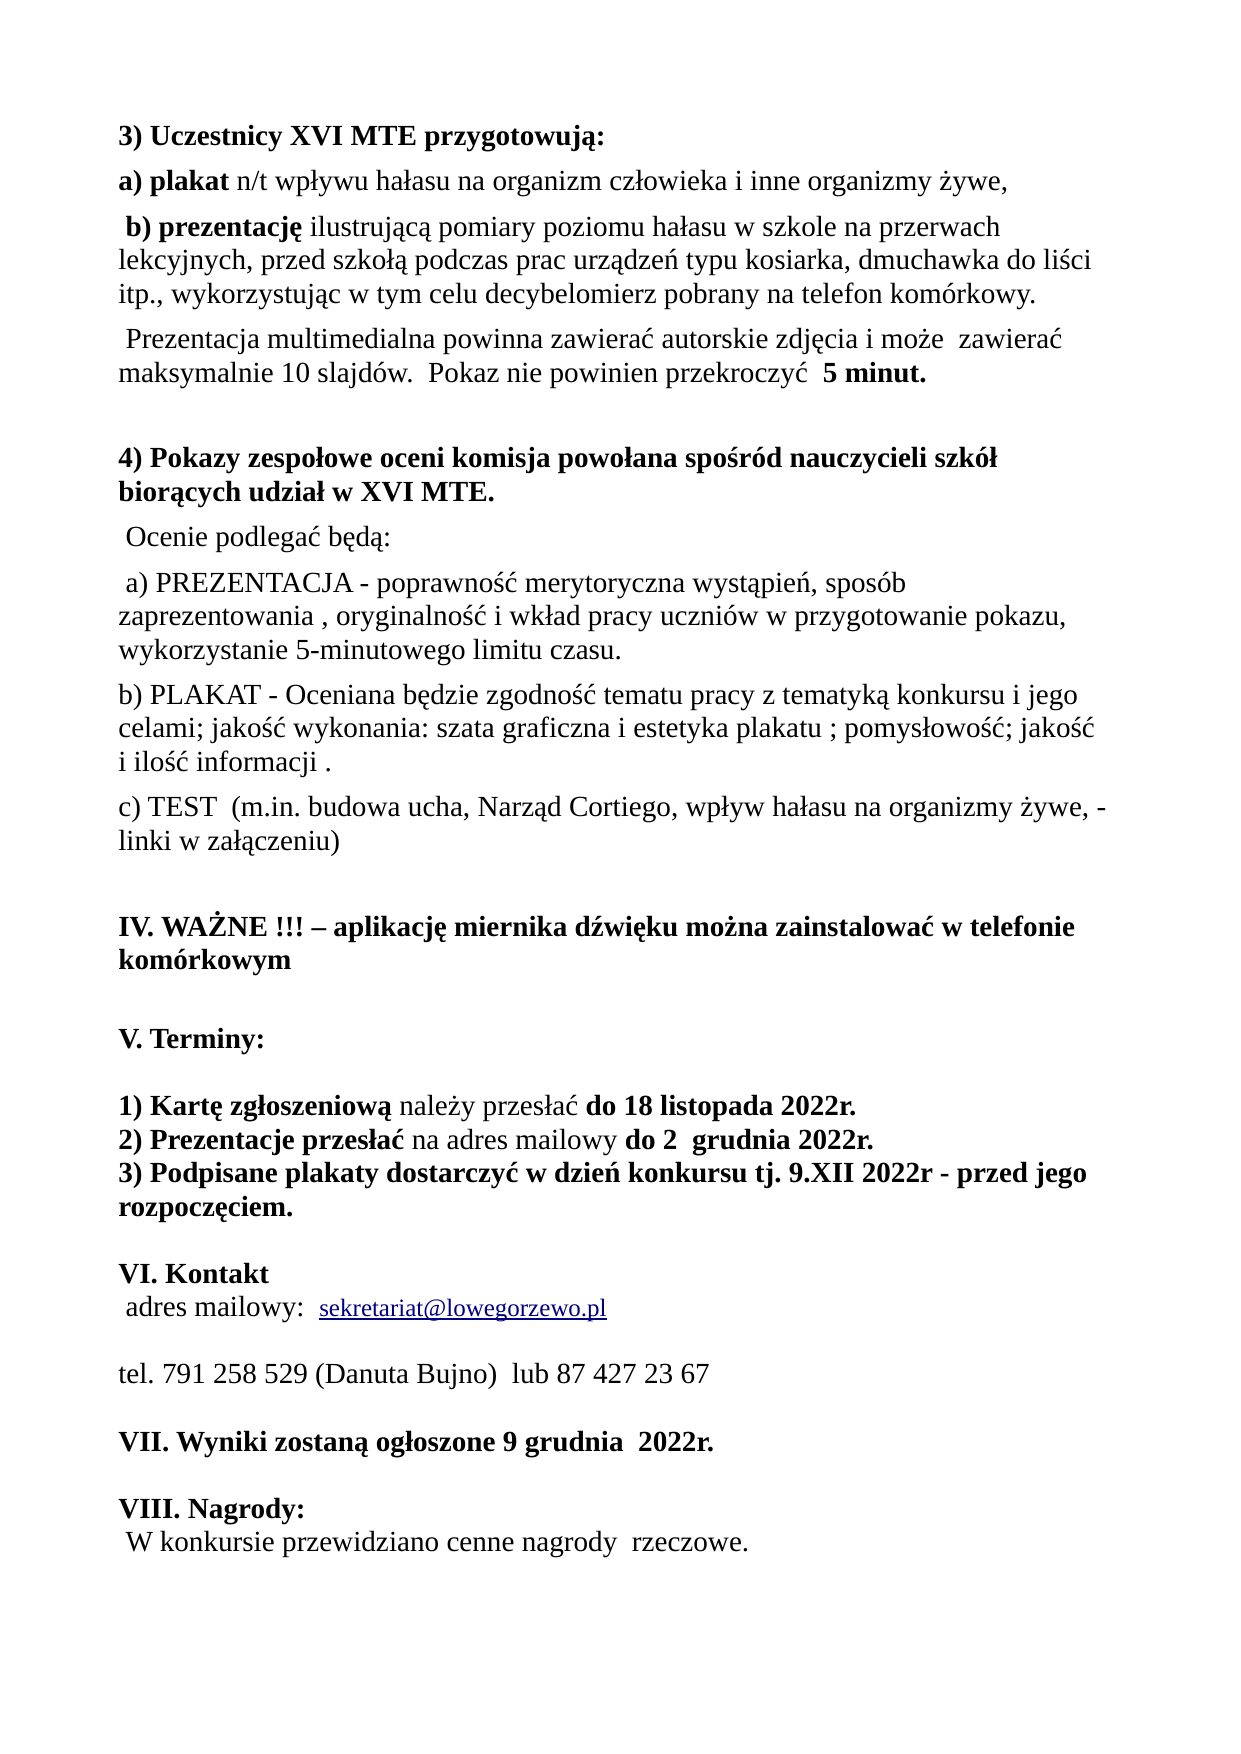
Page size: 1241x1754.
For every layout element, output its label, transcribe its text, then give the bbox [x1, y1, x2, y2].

text 3) Uczestnicy XVI MTE przygotowują: [118, 118, 1122, 152]
text 4) Pokazy zespołowe oceni komisja powołana spośród nauczycieli szkół biorących udział w XVI MTE. [118, 441, 1122, 508]
text IV. WAŻNE !!! – aplikację miernika dźwięku można zainstalować w telefonie komórkowym [118, 909, 1122, 976]
text a) plakat n/t wpływu hałasu na organizm człowieka i inne organizmy żywe, [118, 163, 1122, 197]
text Prezentacja multimedialna powinna zawierać autorskie zdjęcia i może zawierać maksymalnie 10 slajdów. Pokaz nie powinien przekroczyć 5 minut. [118, 321, 1122, 388]
list VI. Kontakt [118, 1256, 1122, 1289]
list 3) Podpisane plakaty dostarczyć w dzień konkursu tj. 9.XII 2022r - przed jego rozpoczęciem. [118, 1155, 1122, 1222]
list W konkursie przewidziano cenne nagrody rzeczowe. [118, 1524, 1122, 1558]
list V. Terminy: [118, 1021, 1122, 1055]
list adres mailowy: sekretariat@lowegorzewo.pl [118, 1289, 1122, 1323]
text b) PLAKAT - Oceniana będzie zgodność tematu pracy z tematyką konkursu i jego celami; jakość wykonania: szata graficzna i estetyka plakatu ; pomysłowość; jakość i ilość informacji . [118, 677, 1122, 778]
text b) prezentację ilustrującą pomiary poziomu hałasu w szkole na przerwach lekcyjnych, przed szkołą podczas prac urządzeń typu kosiarka, dmuchawka do liści itp., wykorzystując w tym celu decybelomierz pobrany na telefon komórkowy. [118, 209, 1122, 309]
list tel. 791 258 529 (Danuta Bujno) lub 87 427 23 67 [118, 1357, 1122, 1390]
text a) PREZENTACJA - poprawność merytoryczna wystąpień, sposób zaprezentowania , oryginalność i wkład pracy uczniów w przygotowanie pokazu, wykorzystanie 5-minutowego limitu czasu. [118, 565, 1122, 665]
list VIII. Nagrody: [118, 1491, 1122, 1524]
list VII. Wyniki zostaną ogłoszone 9 grudnia 2022r. [118, 1424, 1122, 1457]
text c) TEST (m.in. budowa ucha, Narząd Cortiego, wpływ hałasu na organizmy żywe, - linki w załączeniu) [118, 789, 1122, 857]
text Ocenie podlegać będą: [118, 519, 1122, 553]
list 2) Prezentacje przesłać na adres mailowy do 2 grudnia 2022r. [118, 1122, 1122, 1155]
list 1) Kartę zgłoszeniową należy przesłać do 18 listopada 2022r. [118, 1088, 1122, 1122]
